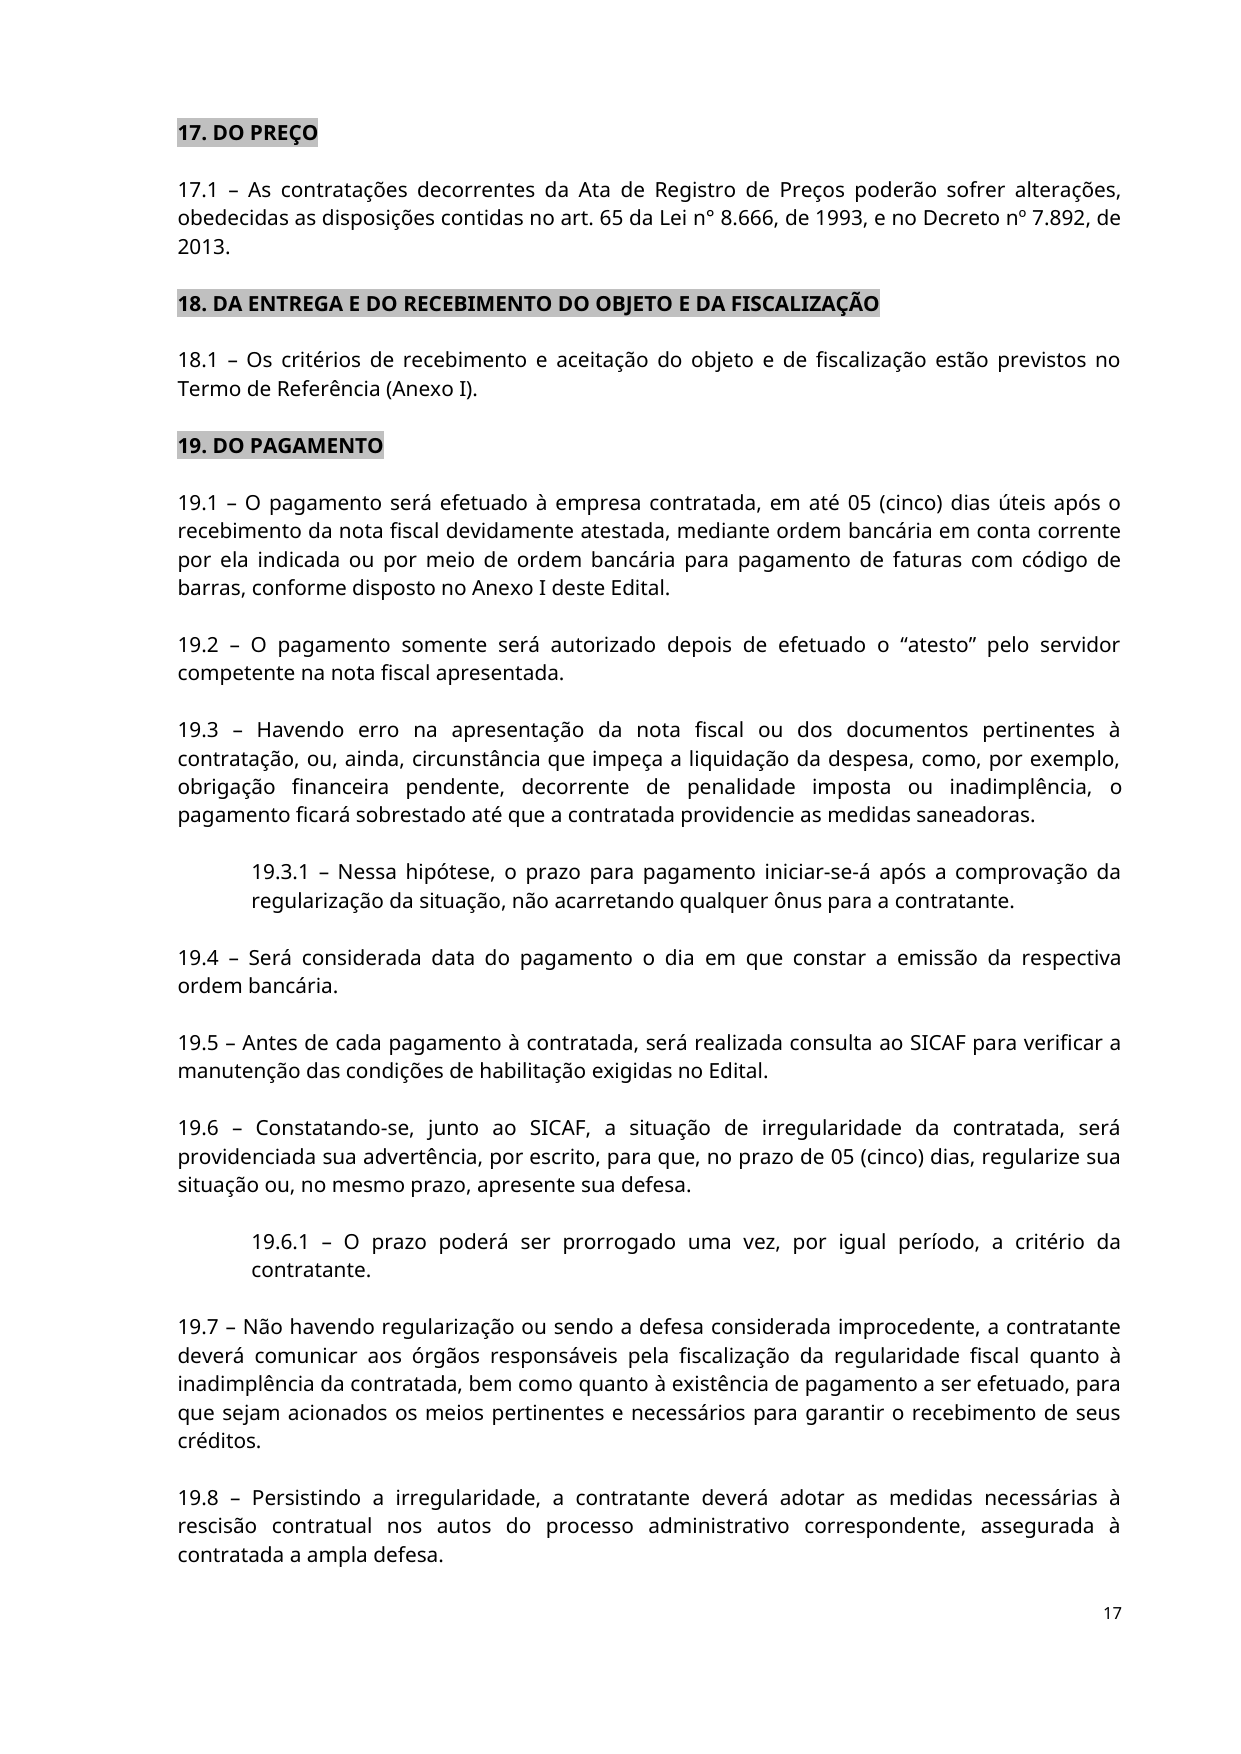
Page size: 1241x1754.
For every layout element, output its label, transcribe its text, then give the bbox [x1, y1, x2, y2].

list 19.7 – Não havendo regularização ou sendo a defesa considerada improcedente, a contratante deverá comunicar aos órgãos responsáveis pela fiscalização da regularidade fiscal quanto à inadimplência da contratada, bem como quanto à existência de pagamento a ser efetuado, para que sejam acionados os meios pertinentes e necessários para garantir o recebimento de seus créditos. [177, 1312, 1122, 1455]
text 19.3.1 – Nessa hipótese, o prazo para pagamento iniciar-se-á após a comprovação da regularização da situação, não acarretando qualquer ônus para a contratante. [251, 857, 1122, 914]
list 19.8 – Persistindo a irregularidade, a contratante deverá adotar as medidas necessárias à rescisão contratual nos autos do processo administrativo correspondente, assegurada à contratada a ampla defesa. [177, 1483, 1122, 1568]
text 19.1 – O pagamento será efetuado à empresa contratada, em até 05 (cinco) dias úteis após o recebimento da nota fiscal devidamente atestada, mediante ordem bancária em conta corrente por ela indicada ou por meio de ordem bancária para pagamento de faturas com código de barras, conforme disposto no Anexo I deste Edital. [177, 488, 1122, 602]
text 17. DO PREÇO [177, 118, 1122, 147]
text 18.1 – Os critérios de recebimento e aceitação do objeto e de fiscalização estão previstos no Termo de Referência (Anexo I). [177, 346, 1122, 402]
list 19.5 – Antes de cada pagamento à contratada, será realizada consulta ao SICAF para verificar a manutenção das condições de habilitação exigidas no Edital. [177, 1028, 1122, 1085]
list 19.4 – Será considerada data do pagamento o dia em que constar a emissão da respectiva ordem bancária. [177, 943, 1122, 1000]
text 17.1 – As contratações decorrentes da Ata de Registro de Preços poderão sofrer alterações, obedecidas as disposições contidas no art. 65 da Lei n° 8.666, de 1993, e no Decreto nº 7.892, de 2013. [177, 175, 1122, 260]
text 19. DO PAGAMENTO [177, 431, 1122, 459]
text 18. DA ENTREGA E DO RECEBIMENTO DO OBJETO E DA FISCALIZAÇÃO [177, 289, 1122, 317]
text 19.3 – Havendo erro na apresentação da nota fiscal ou dos documentos pertinentes à contratação, ou, ainda, circunstância que impeça a liquidação da despesa, como, por exemplo, obrigação financeira pendente, decorrente de penalidade imposta ou inadimplência, o pagamento ficará sobrestado até que a contratada providencie as medidas saneadoras. [177, 715, 1122, 829]
list 19.6.1 – O prazo poderá ser prorrogado uma vez, por igual período, a critério da contratante. [251, 1227, 1122, 1284]
list 19.6 – Constatando-se, junto ao SICAF, a situação de irregularidade da contratada, será providenciada sua advertência, por escrito, para que, no prazo de 05 (cinco) dias, regularize sua situação ou, no mesmo prazo, apresente sua defesa. [177, 1113, 1122, 1199]
text 19.2 – O pagamento somente será autorizado depois de efetuado o “atesto” pelo servidor competente na nota fiscal apresentada. [177, 630, 1122, 687]
